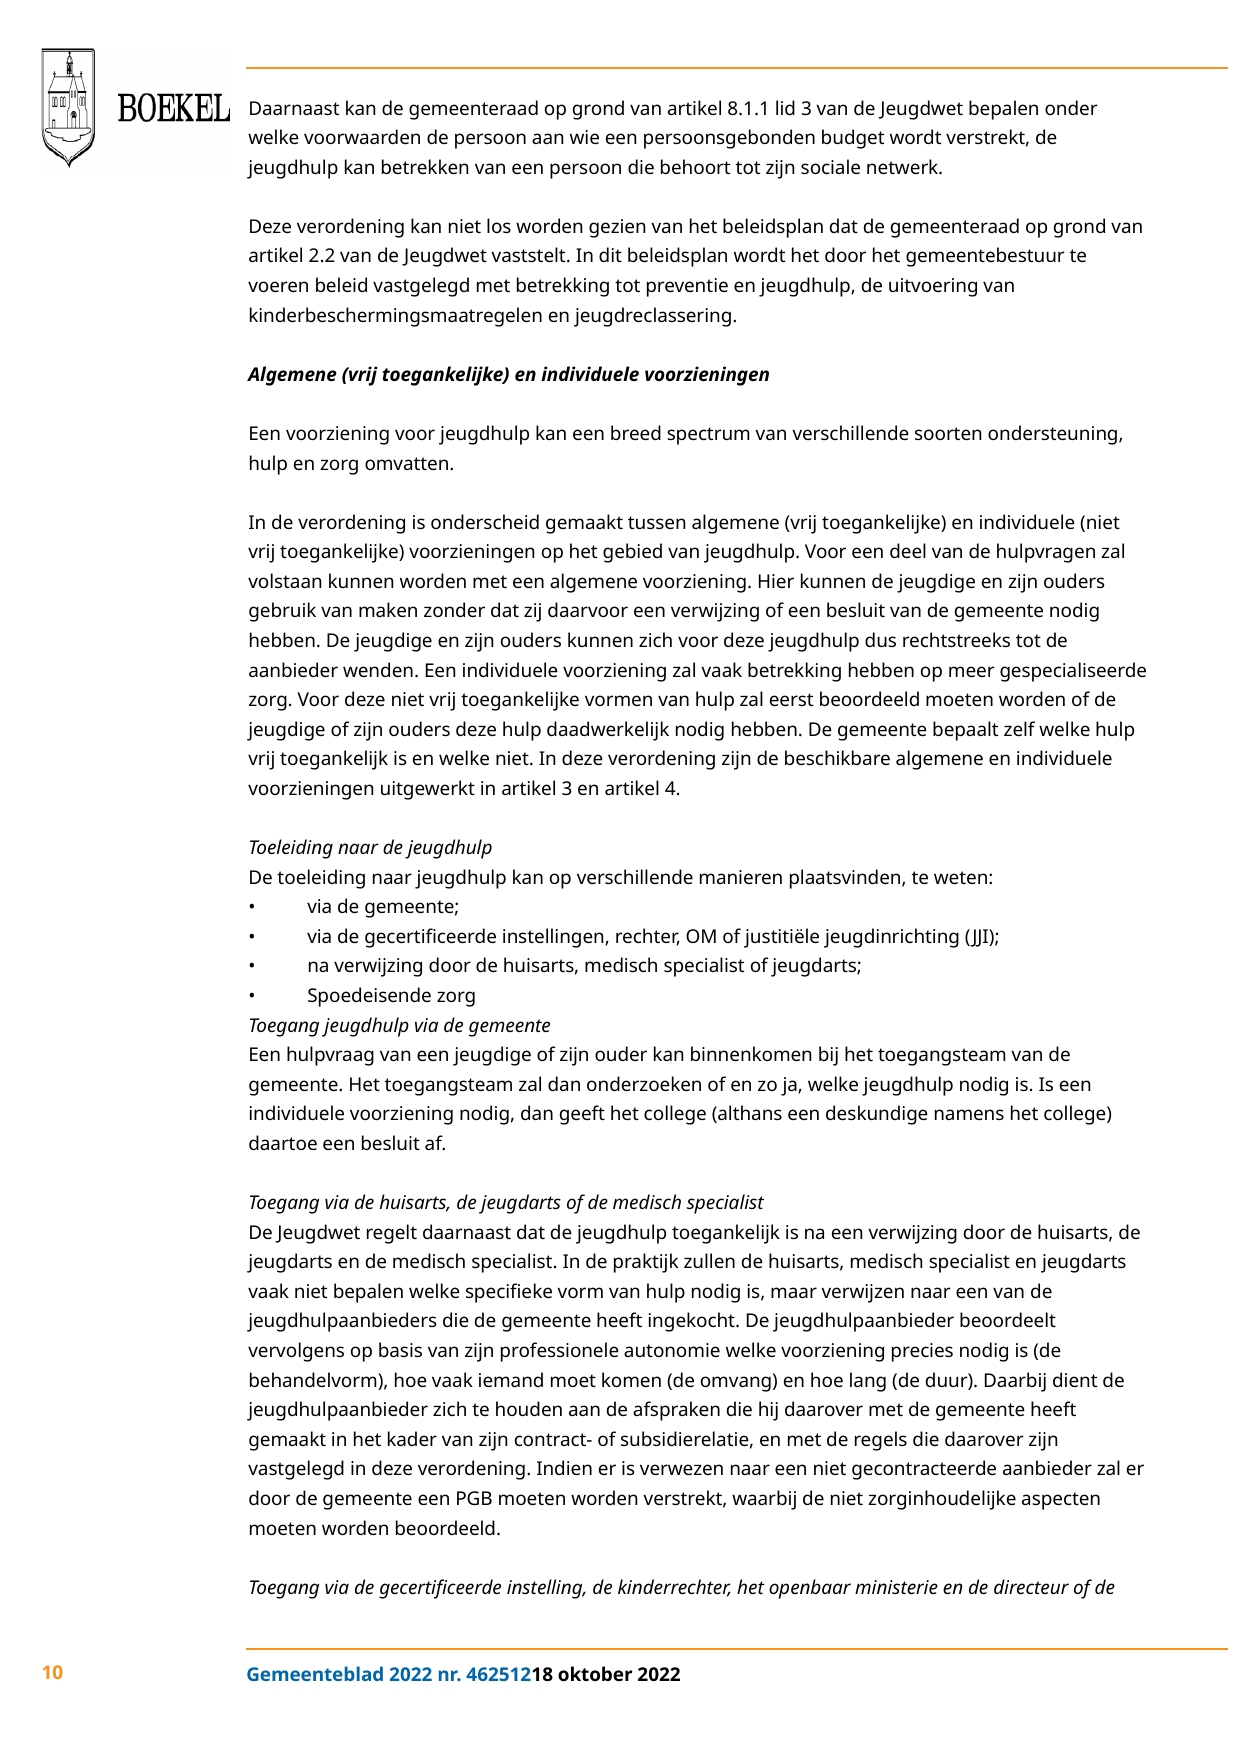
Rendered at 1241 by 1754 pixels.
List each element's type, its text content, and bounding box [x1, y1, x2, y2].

text De Jeugdwet regelt daarnaast dat de jeugdhulp toegankelijk is na een verwijzing door de huisarts, de jeugdarts en de medisch specialist. In de praktijk zullen de huisarts, medisch specialist en jeugdarts vaak niet bepalen welke specifieke vorm van hulp nodig is, maar verwijzen naar een van de jeugdhulpaanbieders die de gemeente heeft ingekocht. De jeugdhulpaanbieder beoordeelt vervolgens op basis van zijn professionele autonomie welke voorziening precies nodig is (de behandelvorm), hoe vaak iemand moet komen (de omvang) en hoe lang (de duur). Daarbij dient de jeugdhulpaanbieder zich te houden aan de afspraken die hij daarover met de gemeente heeft gemaakt in het kader van zijn contract- of subsidierelatie, en met de regels die daarover zijn vastgelegd in deze verordening. Indien er is verwezen naar een niet gecontracteerde aanbieder zal er door de gemeente een PGB moeten worden verstrekt, waarbij de niet zorginhoudelijke aspecten moeten worden beoordeeld. [248, 1219, 1152, 1541]
text Toeleiding naar de jeugdhulp [248, 834, 1152, 860]
picture [41, 47, 231, 172]
list via de gecertificeerde instellingen, rechter, OM of justitiële jeugdinrichting (JJI); [248, 923, 1152, 949]
text Toegang via de huisarts, de jeugdarts of de medisch specialist [248, 1189, 1152, 1215]
list via de gemeente; [248, 893, 1152, 919]
text Daarnaast kan de gemeenteraad op grond van artikel 8.1.1 lid 3 van de Jeugdwet bepalen onder welke voorwaarden de persoon aan wie een persoonsgebonden budget wordt verstrekt, de jeugdhulp kan betrekken van een persoon die behoort tot zijn sociale netwerk. [248, 95, 1152, 180]
text De toeleiding naar jeugdhulp kan op verschillende manieren plaatsvinden, te weten: [248, 864, 1152, 890]
list Spoedeisende zorg [248, 982, 1152, 1008]
text Deze verordening kan niet los worden gezien van het beleidsplan dat de gemeenteraad op grond van artikel 2.2 van de Jeugdwet vaststelt. In dit beleidsplan wordt het door het gemeentebestuur te voeren beleid vastgelegd met betrekking tot preventie en jeugdhulp, de uitvoering van kinderbeschermingsmaatregelen en jeugdreclassering. [248, 213, 1152, 328]
list na verwijzing door de huisarts, medisch specialist of jeugdarts; [248, 953, 1152, 978]
text In de verordening is onderscheid gemaakt tussen algemene (vrij toegankelijke) en individuele (niet vrij toegankelijke) voorzieningen op het gebied van jeugdhulp. Voor een deel van de hulpvragen zal volstaan kunnen worden met een algemene voorziening. Hier kunnen de jeugdige en zijn ouders gebruik van maken zonder dat zij daarvoor een verwijzing of een besluit van de gemeente nodig hebben. De jeugdige en zijn ouders kunnen zich voor deze jeugdhulp dus rechtstreeks tot de aanbieder wenden. Een individuele voorziening zal vaak betrekking hebben op meer gespecialiseerde zorg. Voor deze niet vrij toegankelijke vormen van hulp zal eerst beoordeeld moeten worden of de jeugdige of zijn ouders deze hulp daadwerkelijk nodig hebben. De gemeente bepaalt zelf welke hulp vrij toegankelijk is en welke niet. In deze verordening zijn de beschikbare algemene en individuele voorzieningen uitgewerkt in artikel 3 en artikel 4. [248, 509, 1152, 801]
text Een voorziening voor jeugdhulp kan een breed spectrum van verschillende soorten ondersteuning, hulp en zorg omvatten. [248, 420, 1152, 476]
text Toegang jeugdhulp via de gemeente [248, 1012, 1152, 1038]
text Algemene (vrij toegankelijke) en individuele voorzieningen [248, 361, 1152, 387]
text Een hulpvraag van een jeugdige of zijn ouder kan binnenkomen bij het toegangsteam van de gemeente. Het toegangsteam zal dan onderzoeken of en zo ja, welke jeugdhulp nodig is. Is een individuele voorziening nodig, dan geeft het college (althans een deskundige namens het college) daartoe een besluit af. [248, 1041, 1152, 1156]
text Toegang via de gecertificeerde instelling, de kinderrechter, het openbaar ministerie en de directeur of de [248, 1574, 1152, 1600]
